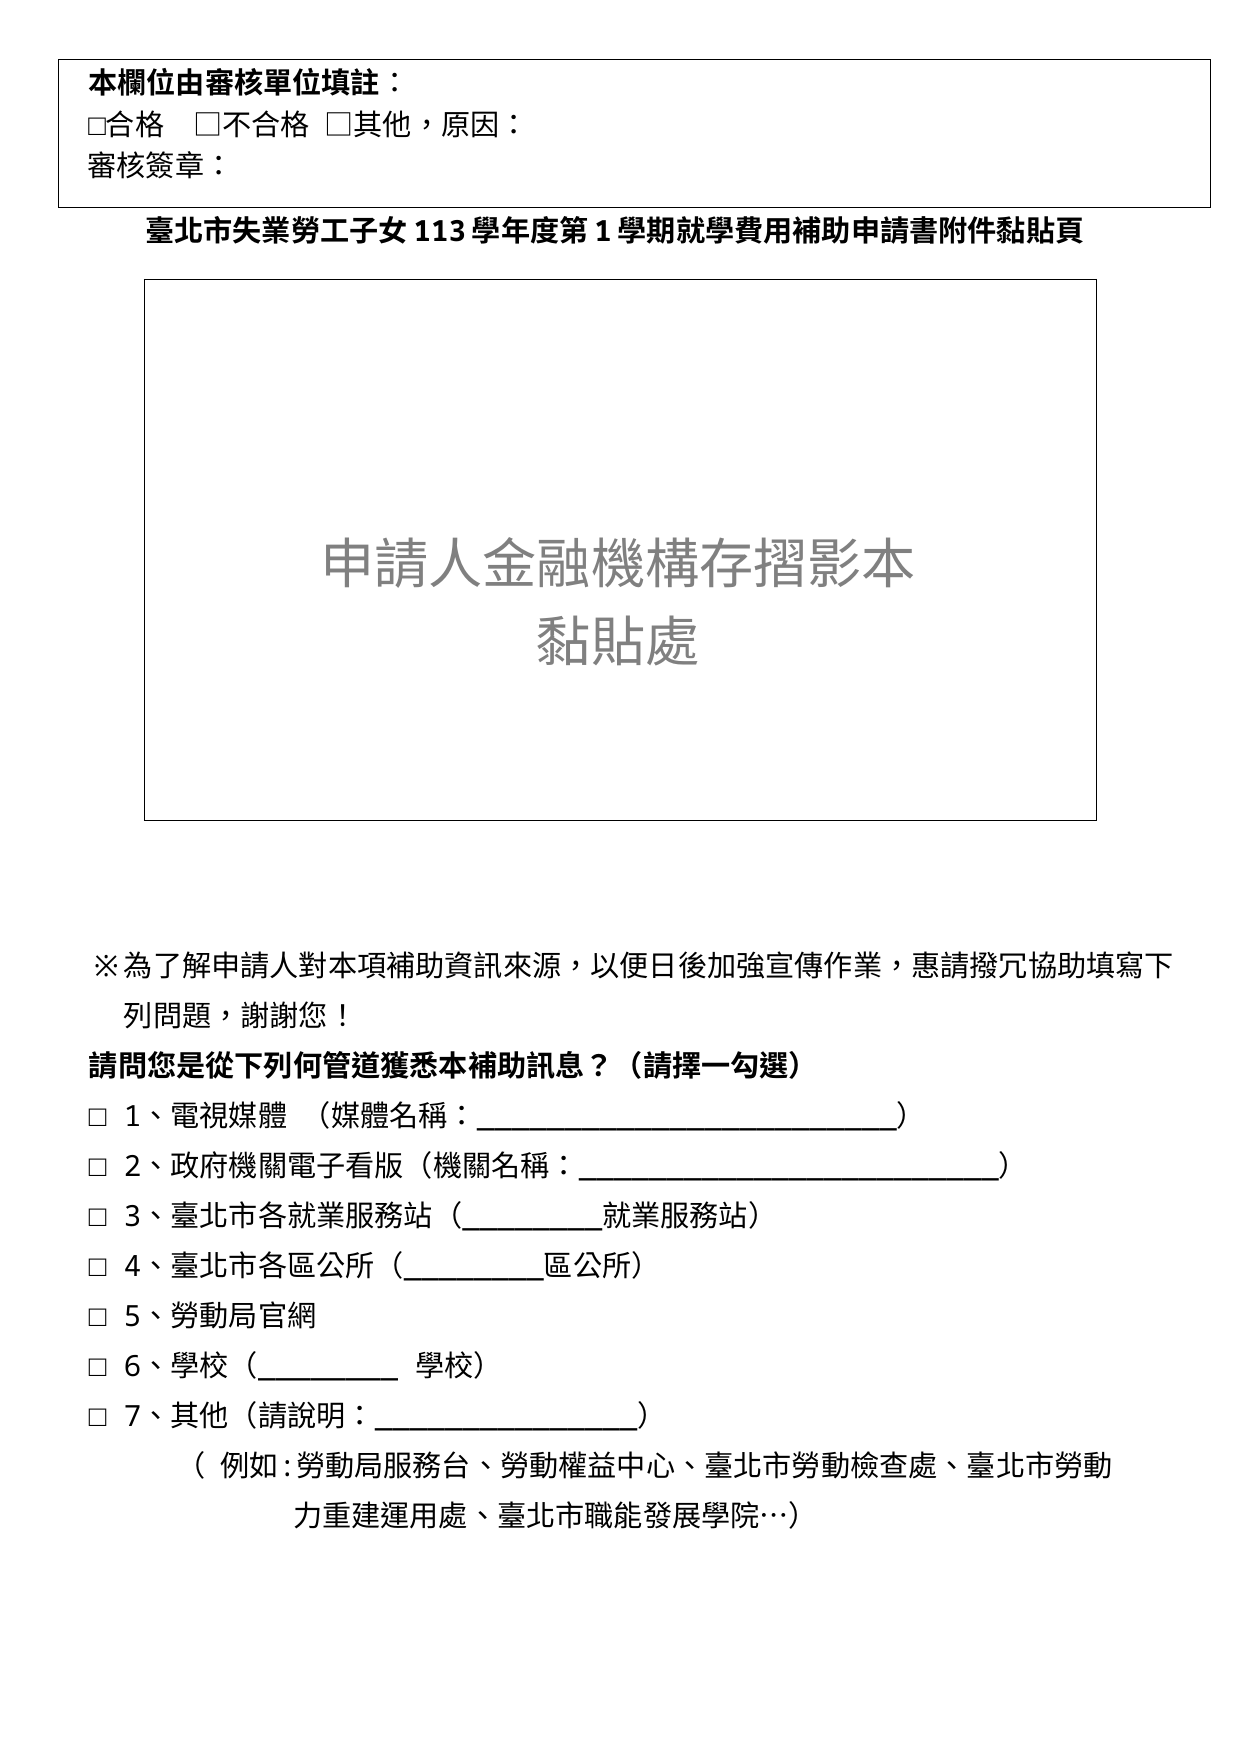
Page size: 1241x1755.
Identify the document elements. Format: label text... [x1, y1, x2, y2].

table_header [145, 280, 1096, 820]
text 臺北市失業勞工子女113學年度第1學期就學費用補助申請書附件黏貼頁 [74, 208, 1181, 250]
text □ 4、臺北市各區公所（________區公所） [89, 1236, 1181, 1286]
text （ 例如:勞動局服務台、勞動權益中心、臺北市勞動檢查處、臺北市勞動 [89, 1436, 1181, 1486]
text □ 7、其他（請說明：_______________） [89, 1386, 1181, 1436]
text 請問您是從下列何管道獲悉本補助訊息？（請擇一勾選） [89, 1036, 1181, 1086]
table_header 本欄位由審核單位填註： □合格 □不合格 □其他，原因： 審核簽章： [59, 60, 1210, 207]
text □ 1、電視媒體 （媒體名稱：________________________） [89, 1086, 1181, 1136]
text □ 6、學校（________ 學校） [89, 1336, 1181, 1386]
text □ 3、臺北市各就業服務站（________就業服務站） [89, 1186, 1181, 1236]
text 力重建運用處、臺北市職能發展學院…） [89, 1486, 1181, 1536]
text □ 5、勞動局官網 [89, 1286, 1181, 1336]
text □ 2、政府機關電子看版（機關名稱：________________________） [89, 1136, 1181, 1186]
text ※為了解申請人對本項補助資訊來源，以便日後加強宣傳作業，惠請撥冗協助填寫下 列問題，謝謝您！ [89, 936, 1181, 1036]
